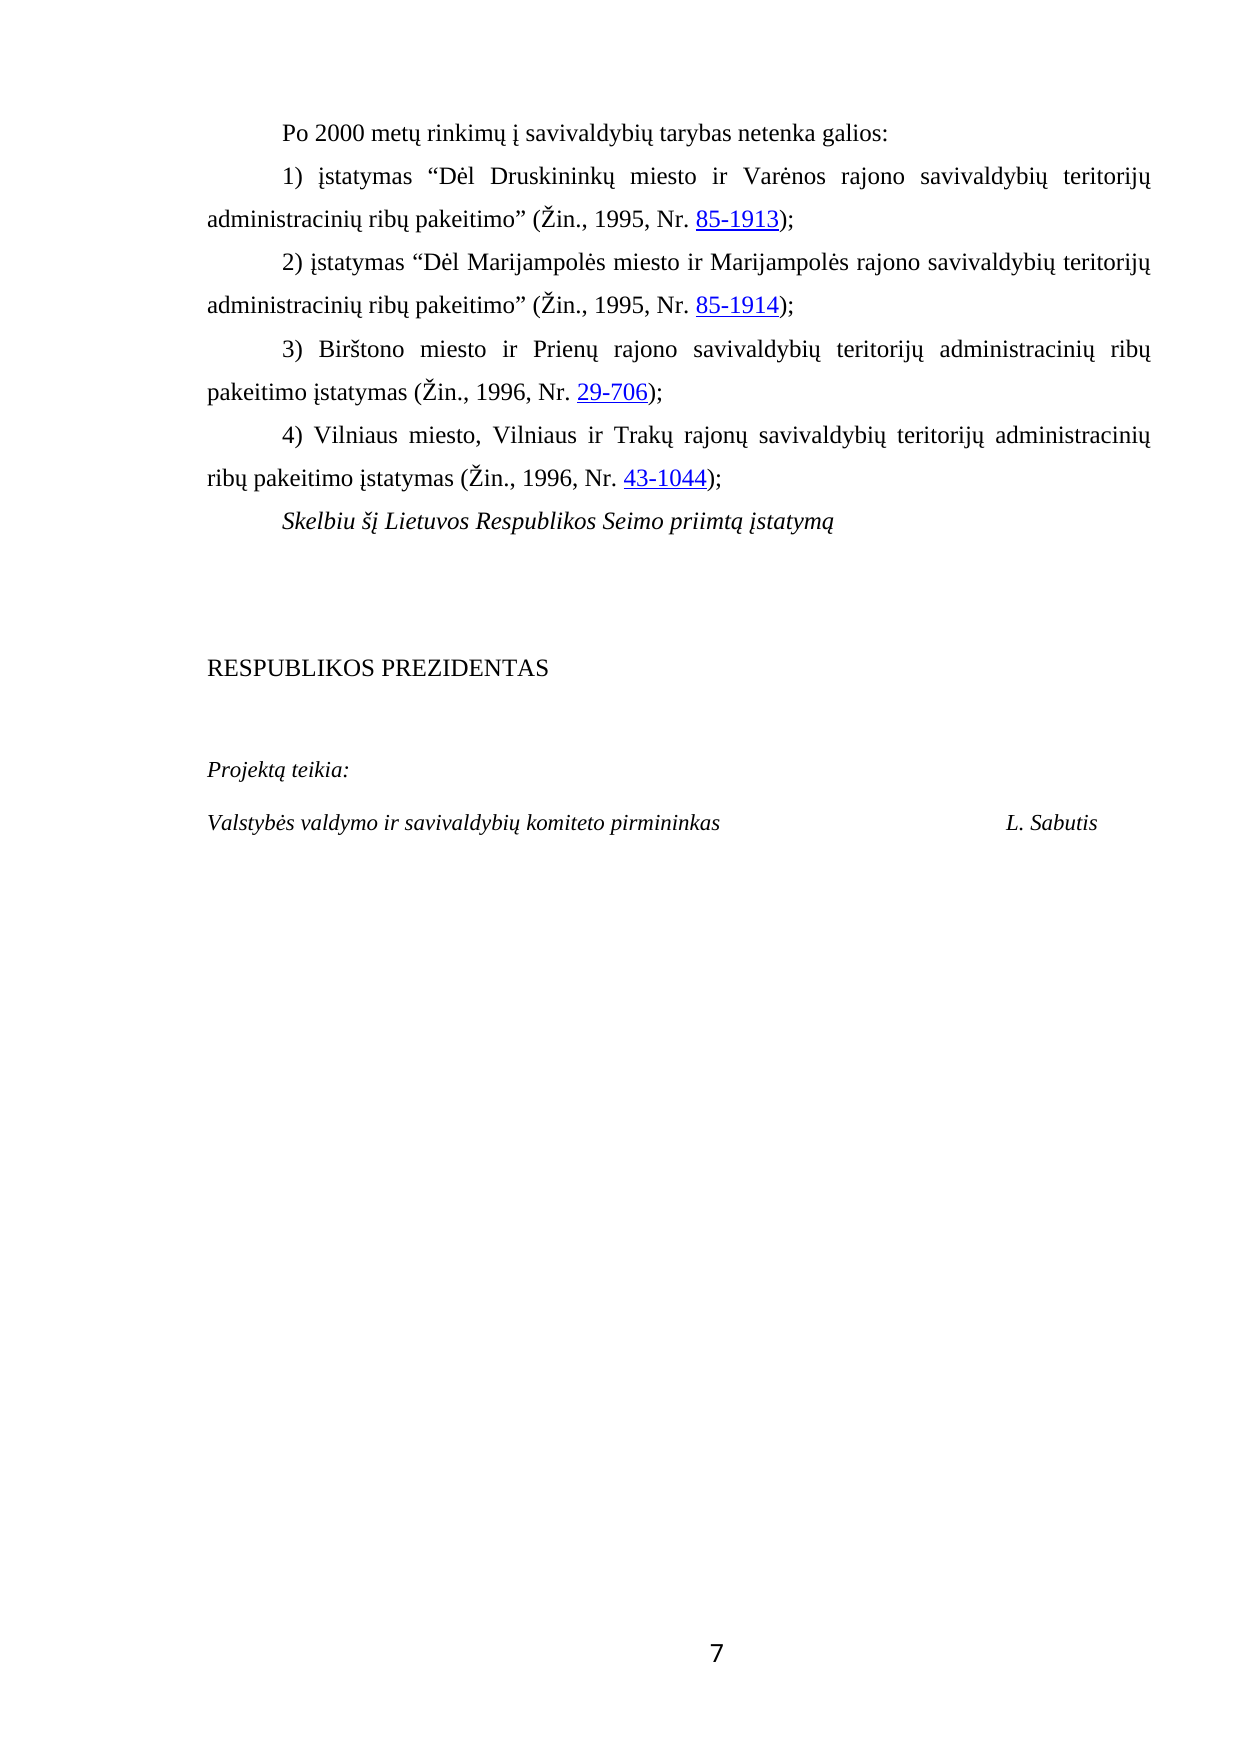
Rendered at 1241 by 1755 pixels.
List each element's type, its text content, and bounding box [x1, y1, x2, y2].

text Po 2000 metų rinkimų į savivaldybių tarybas netenka galios: [207, 118, 1152, 147]
text Projektą teikia: Valstybės valdymo ir savivaldybių komiteto pirmininkas L. Sabutis [207, 756, 1152, 890]
text RESPUBLIKOS PREZIDENTAS [207, 653, 1152, 682]
text 3) Birštono miesto ir Prienų rajono savivaldybių teritorijų administracinių ribų pakeitimo įstatymas (Žin., 1996, Nr. 29-706); [207, 334, 1152, 406]
text 2) įstatymas “Dėl Marijampolės miesto ir Marijampolės rajono savivaldybių teritorijų administracinių ribų pakeitimo” (Žin., 1995, Nr. 85-1914); [207, 247, 1152, 319]
text Skelbiu šį Lietuvos Respublikos Seimo priimtą įstatymą [207, 506, 1152, 535]
text 1) įstatymas “Dėl Druskininkų miesto ir Varėnos rajono savivaldybių teritorijų administracinių ribų pakeitimo” (Žin., 1995, Nr. 85-1913); [207, 161, 1152, 233]
text 4) Vilniaus miesto, Vilniaus ir Trakų rajonų savivaldybių teritorijų administracinių ribų pakeitimo įstatymas (Žin., 1996, Nr. 43-1044); [207, 420, 1152, 492]
